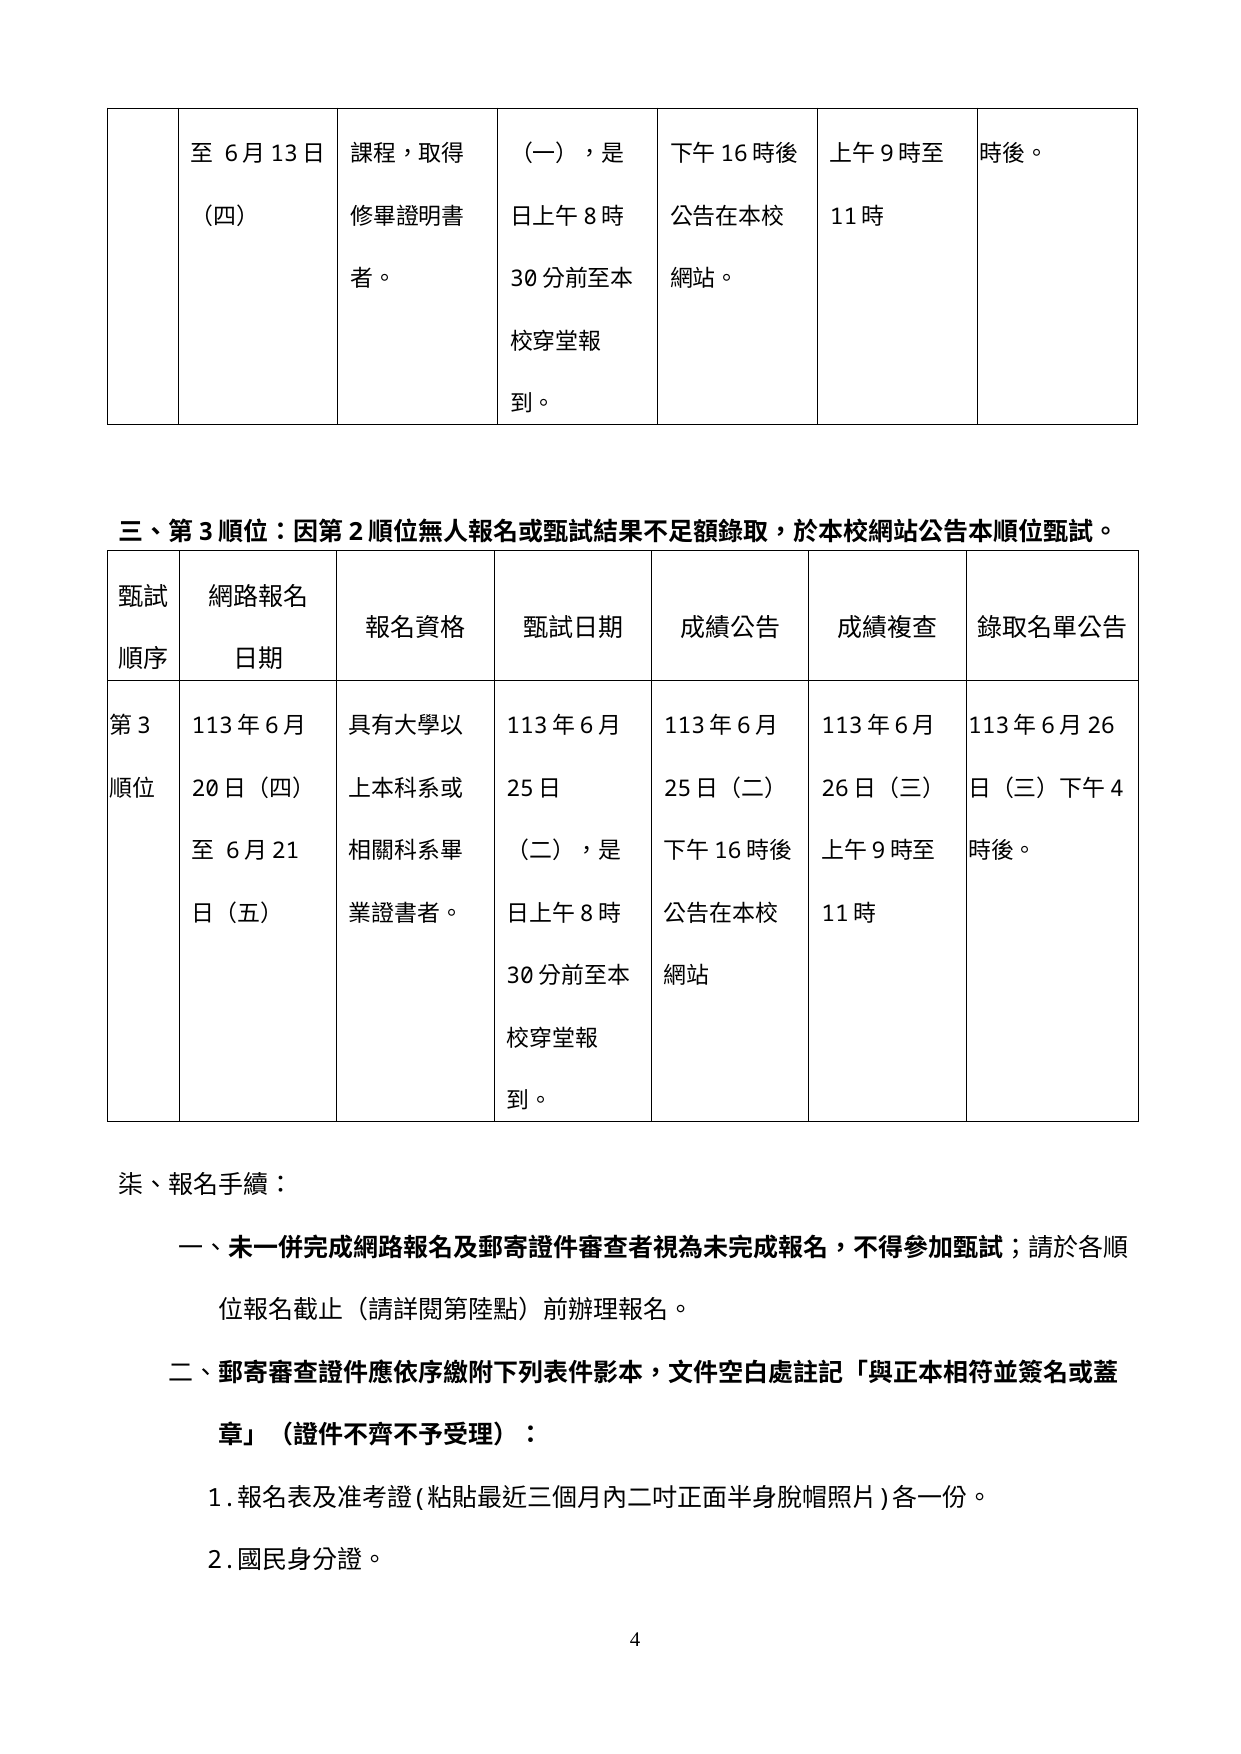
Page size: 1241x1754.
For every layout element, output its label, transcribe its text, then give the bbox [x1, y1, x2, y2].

table_cell 課程，取得修畢證明書者。 [338, 109, 497, 424]
table_cell 113年6月25日（二），是日上午8時30分前至本校穿堂報到。 [495, 681, 651, 1121]
table_cell （一），是日上午8時30分前至本校穿堂報到。 [498, 109, 657, 424]
table_header 報名資格 [337, 551, 494, 679]
table_header 成績複查 [809, 551, 966, 679]
table_cell 具有大學以上本科系或相關科系畢業證書者。 [337, 681, 494, 1121]
table_header 網路報名 日期 [180, 551, 336, 679]
table_cell 113年6月26日（三）下午4時後。 [967, 681, 1138, 1121]
table_cell 下午16時後公告在本校網站。 [658, 109, 817, 424]
text 2.國民身分證。 [207, 1516, 1152, 1578]
text 二、郵寄審查證件應依序繳附下列表件影本，文件空白處註記「與正本相符並簽名或蓋章」（證件不齊不予受理）： [168, 1328, 1152, 1453]
text 一、未一併完成網路報名及郵寄證件審查者視為未完成報名，不得參加甄試；請於各順位報名截止（請詳閱第陸點）前辦理報名。 [118, 1203, 1152, 1328]
text 三、第3順位：因第2順位無人報名或甄試結果不足額錄取，於本校網站公告本順位甄試。 [118, 488, 1152, 550]
table_cell 上午9時至11時 [818, 109, 977, 424]
table_cell 113年6月20日（四）至 6月21日（五） [180, 681, 336, 1121]
table_header 甄試順序 [108, 551, 179, 679]
table_header 成績公告 [652, 551, 808, 679]
table_cell 時後。 [978, 109, 1137, 424]
table_cell 第3順位 [108, 681, 179, 1121]
table_cell 113年6月25日（二）下午16時後公告在本校網站 [652, 681, 808, 1121]
table_header 錄取名單公告 [967, 551, 1138, 679]
table_cell 至 6月13日（四） [179, 109, 337, 424]
table_cell 113年6月26日（三）上午9時至11時 [809, 681, 966, 1121]
table_cell [108, 109, 178, 424]
text 1.報名表及准考證(粘貼最近三個月內二吋正面半身脫帽照片)各一份。 [207, 1453, 1152, 1516]
table_header 甄試日期 [495, 551, 651, 679]
text 柒、報名手續： [118, 1141, 1152, 1203]
